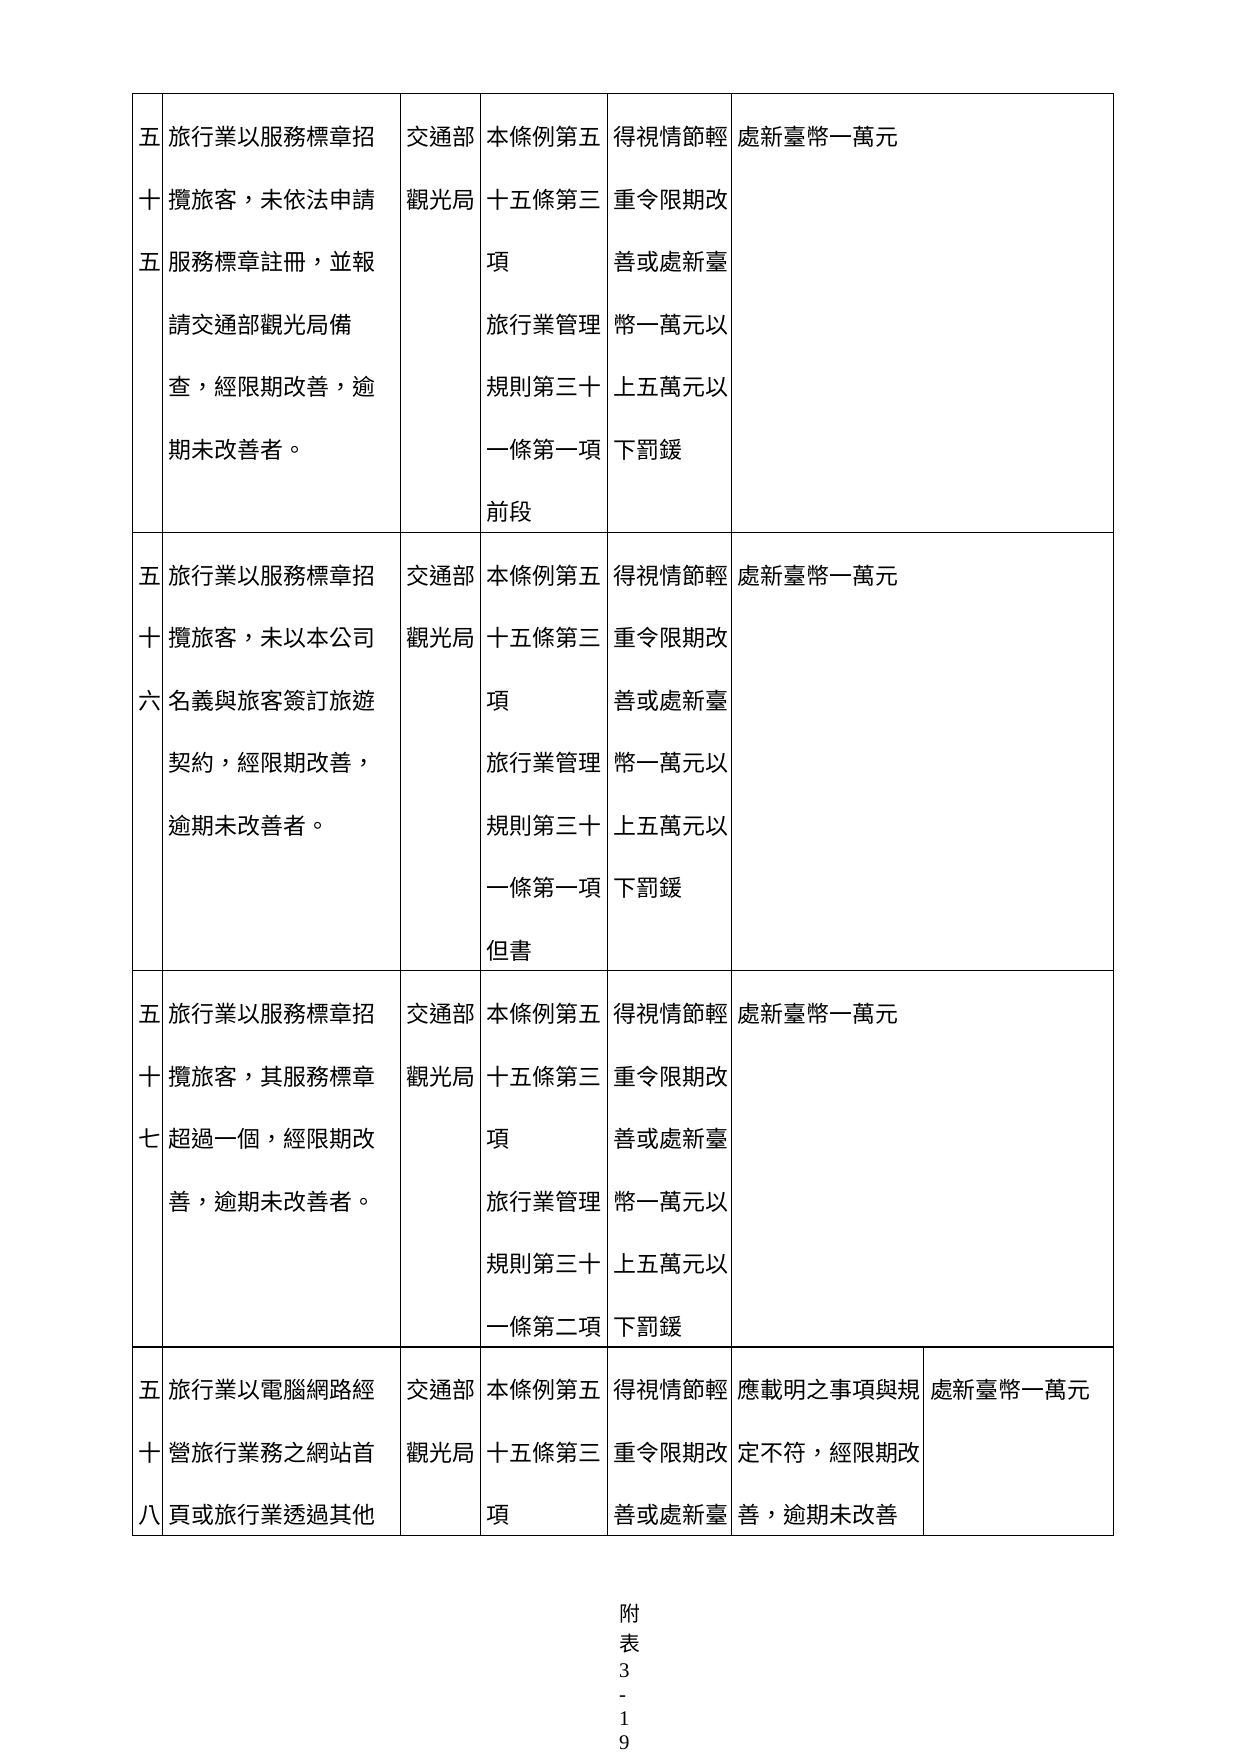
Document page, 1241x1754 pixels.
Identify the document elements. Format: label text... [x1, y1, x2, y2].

table_cell 交通部觀光局 [401, 533, 480, 970]
table_cell 處新臺幣一萬元 [732, 971, 1113, 1346]
table_cell 本條例第五十五條第三項 旅行業管理規則第三十一條第二項 [481, 971, 607, 1346]
table_cell 交通部觀光局 [401, 1348, 480, 1535]
table_cell 得視情節輕重令限期改善或處新臺 [608, 1348, 731, 1535]
table_cell 處新臺幣一萬元 [924, 1348, 1113, 1535]
table_cell 旅行業以電腦網路經營旅行業務之網站首頁或旅行業透過其他 [163, 1348, 400, 1535]
table_cell [1114, 532, 1125, 970]
table_cell 本條例第五十五條第三項 旅行業管理規則第三十一條第一項但書 [481, 533, 607, 970]
table_cell 得視情節輕重令限期改善或處新臺幣一萬元以上五萬元以下罰鍰 [608, 971, 731, 1346]
table_cell [1114, 93, 1125, 532]
table_cell 五十五 [133, 94, 162, 532]
table_cell 交通部觀光局 [401, 94, 480, 532]
table_cell 本條例第五十五條第三項 [481, 1348, 607, 1535]
table_cell 得視情節輕重令限期改善或處新臺幣一萬元以上五萬元以下罰鍰 [608, 94, 731, 532]
table_cell 應載明之事項與規定不符，經限期改善，逾期未改善 [732, 1348, 923, 1535]
table_cell 旅行業以服務標章招攬旅客，未以本公司名義與旅客簽訂旅遊契約，經限期改善，逾期未改善者。 [163, 533, 400, 970]
table_cell 五十七 [133, 971, 162, 1346]
table_cell 五十八 [133, 1348, 162, 1535]
table_cell 處新臺幣一萬元 [732, 94, 1113, 532]
table_cell [1114, 970, 1125, 1346]
table_cell 處新臺幣一萬元 [732, 533, 1113, 970]
table_cell 本條例第五十五條第三項 旅行業管理規則第三十一條第一項前段 [481, 94, 607, 532]
table_cell 旅行業以服務標章招攬旅客，未依法申請服務標章註冊，並報請交通部觀光局備查，經限期改善，逾期未改善者。 [163, 94, 400, 532]
table_cell 交通部觀光局 [401, 971, 480, 1346]
table_cell [1114, 1346, 1125, 1535]
table_cell 五十六 [133, 533, 162, 970]
table_cell 得視情節輕重令限期改善或處新臺幣一萬元以上五萬元以下罰鍰 [608, 533, 731, 970]
table_cell 旅行業以服務標章招攬旅客，其服務標章超過一個，經限期改善，逾期未改善者。 [163, 971, 400, 1346]
